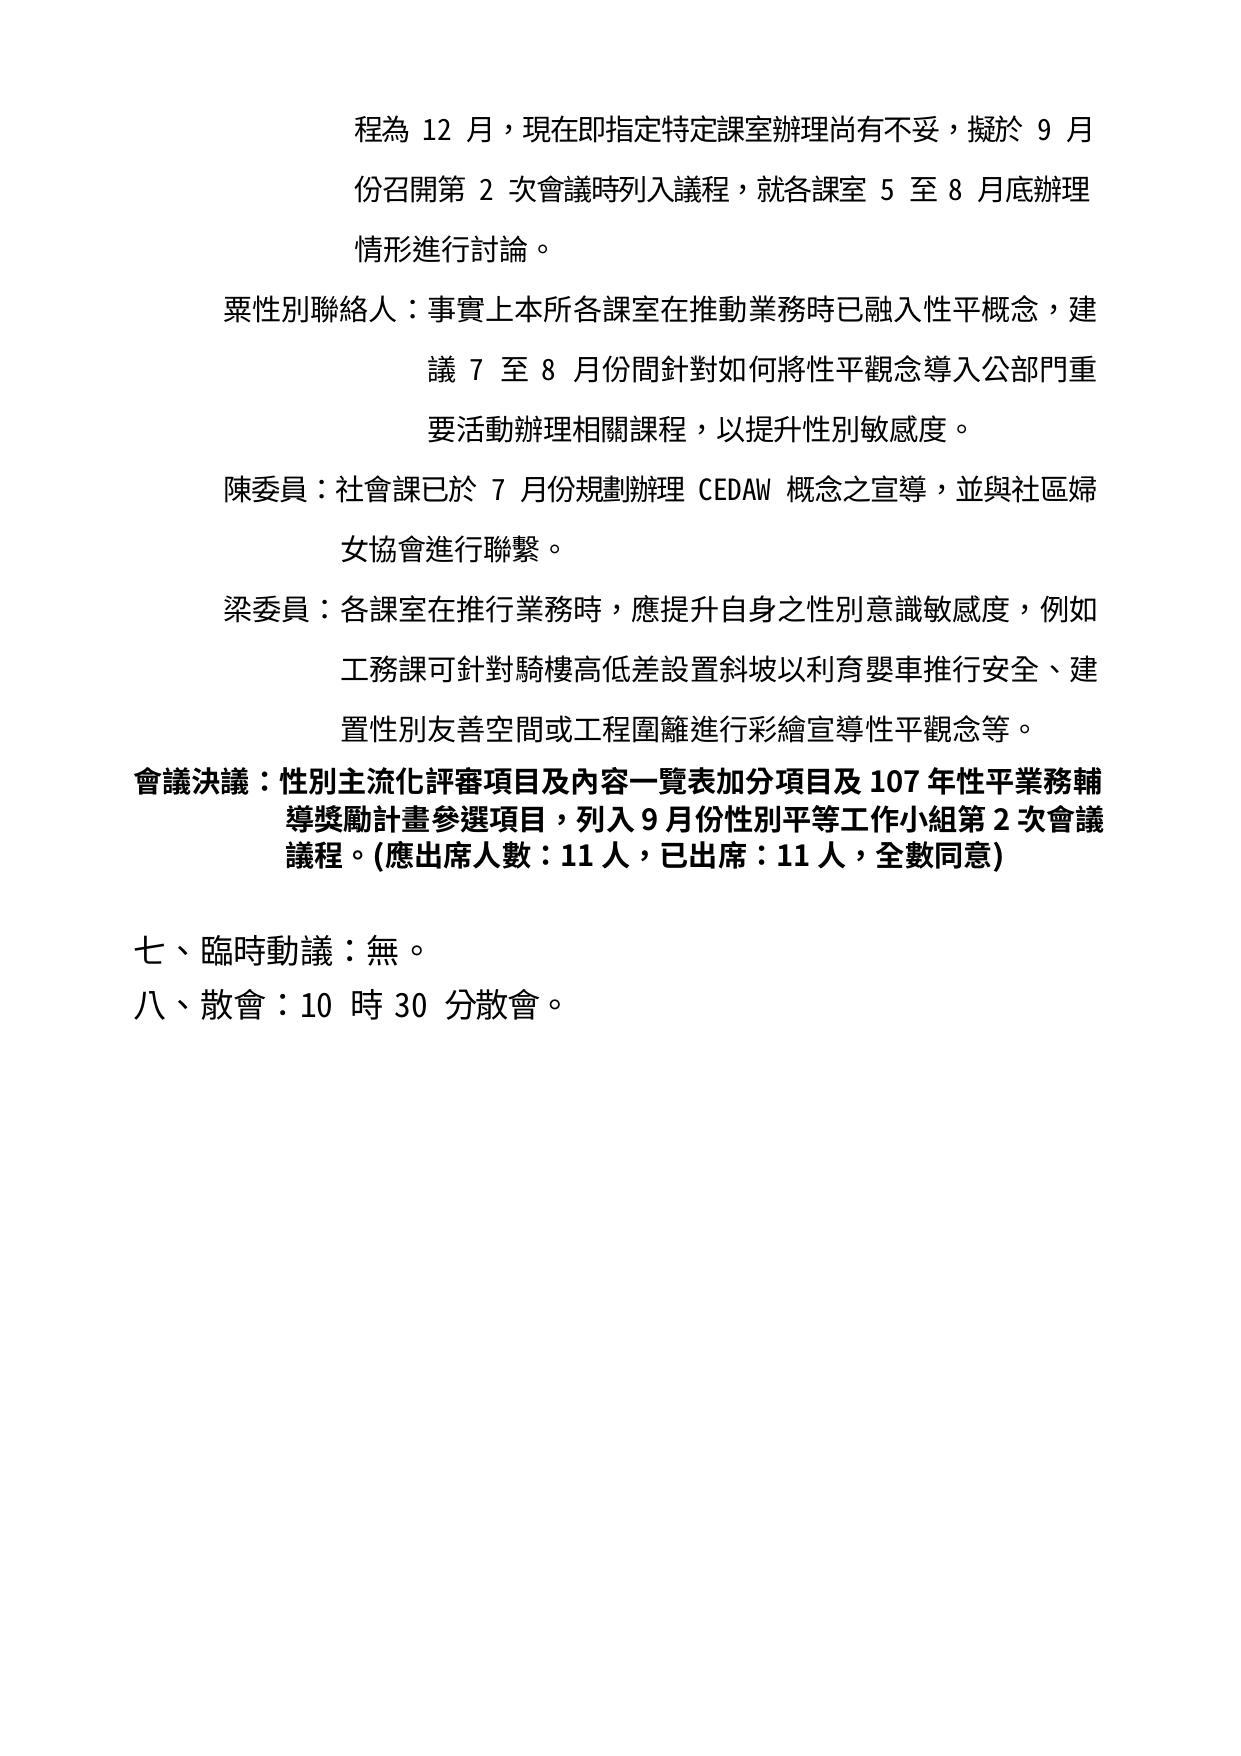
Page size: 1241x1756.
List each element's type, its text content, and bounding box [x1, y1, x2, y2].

text 份召開第 2 次會議時列入議程，就各課室 5 至 8 月底辦理情形進行討論。 [354, 166, 1108, 268]
subtitle 會議決議：性別主流化評審項目及內容一覽表加分項目及 107 年性平業務輔 [133, 766, 1120, 799]
text 陳委員：社會課已於 7 月份規劃辦理 CEDAW 概念之宣導，並與社區婦女協會進行聯繫。 [223, 466, 1099, 568]
text 程為 12 月，現在即指定特定課室辦理尚有不妥，擬於 9 月 [354, 106, 1120, 148]
text 粟性別聯絡人：事實上本所各課室在推動業務時已融入性平概念，建議 7 至 8 月份間針對如何將性平觀念導入公部門重要活動辦理相關課程，以提升性別敏感度。 [223, 286, 1099, 448]
text 導獎勵計畫參選項目，列入 9 月份性別平等工作小組第 2 次會議議程。(應出席人數：11 人，已出席：11 人，全數同意) [285, 800, 1109, 875]
text 梁委員：各課室在推行業務時，應提升自身之性別意識敏感度，例如工務課可針對騎樓高低差設置斜坡以利育嬰車推行安全、建置性別友善空間或工程圍籬進行彩繪宣導性平觀念等。 [223, 586, 1099, 748]
text 七、臨時動議：無。 [133, 925, 1120, 973]
text 八、散會：10 時 30 分散會。 [133, 978, 1120, 1027]
